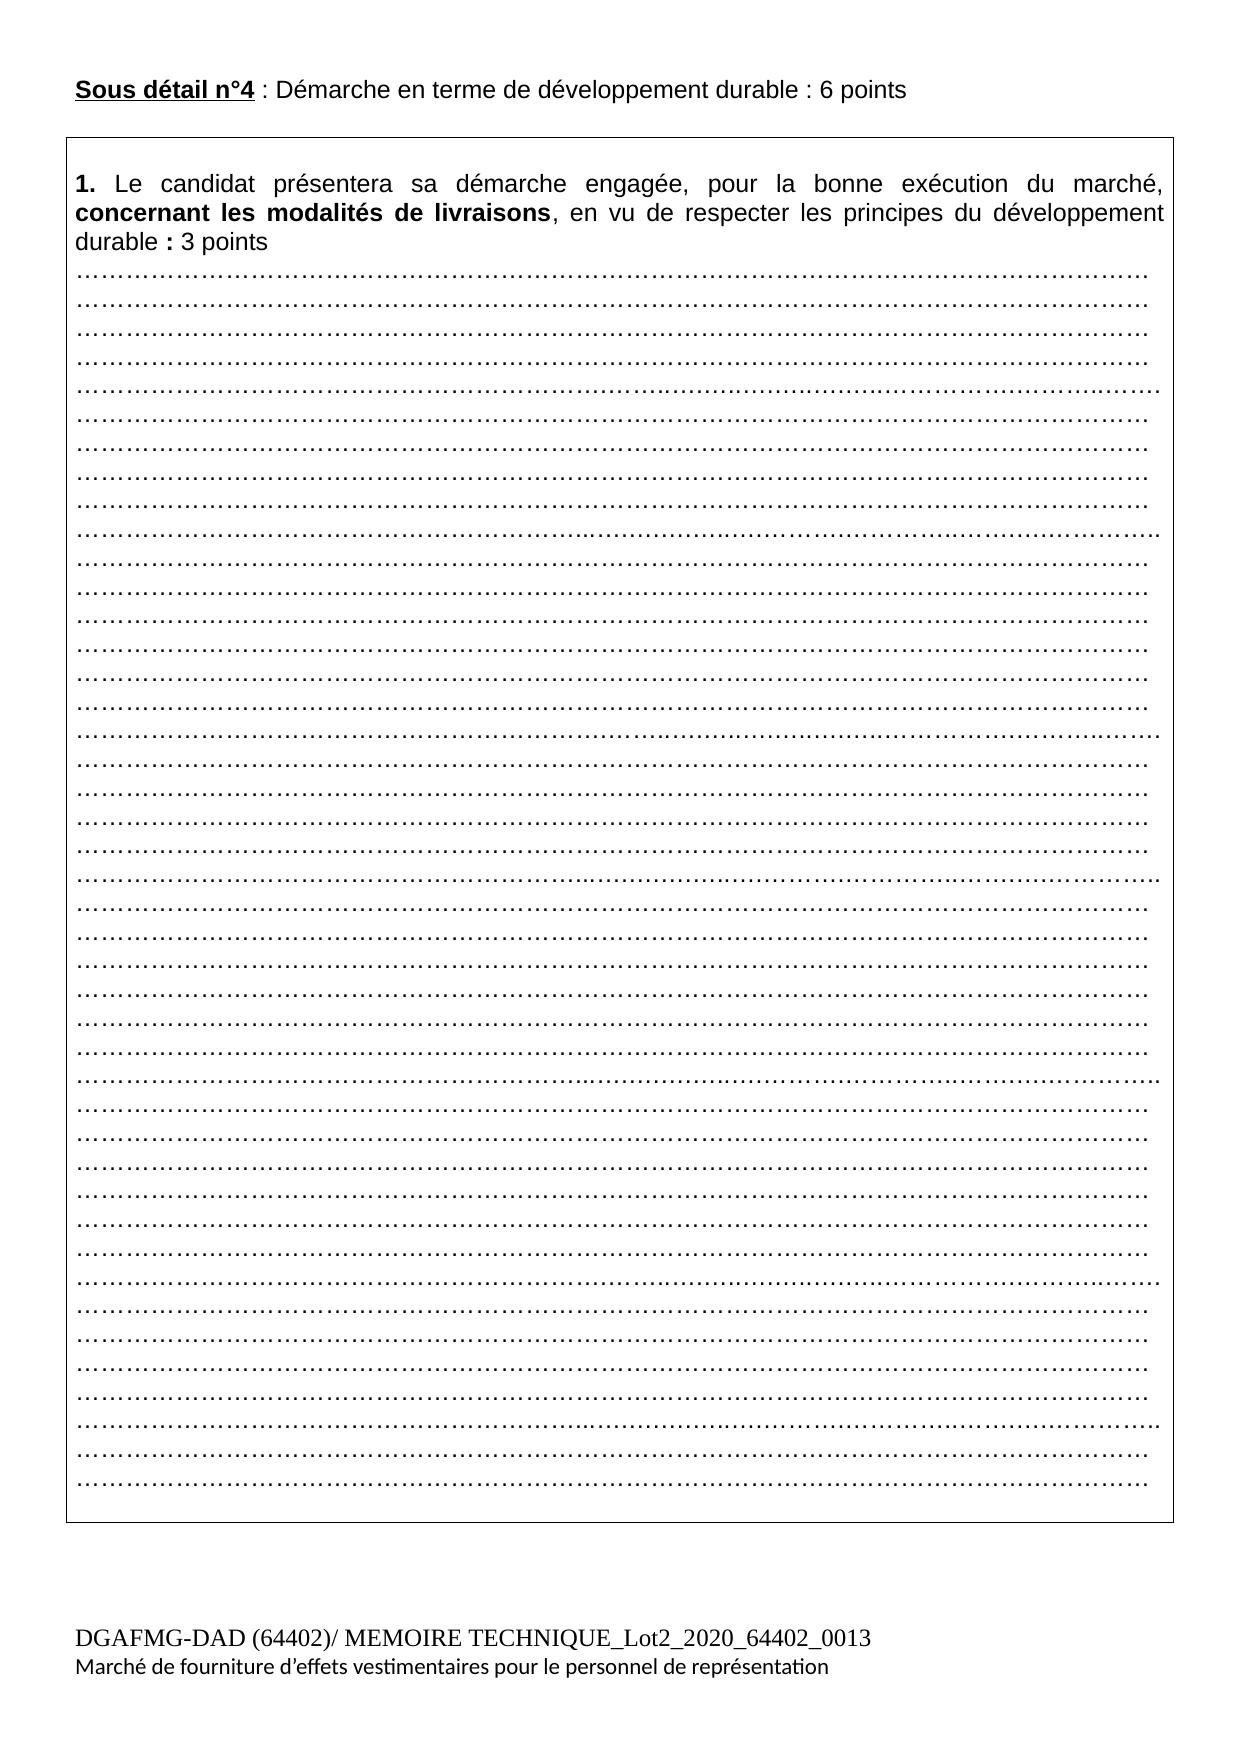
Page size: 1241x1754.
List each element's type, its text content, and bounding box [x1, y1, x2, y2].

text ……………………………………………………………………………………………………………………………………………………………………………………………………………………………………………………………………………………………………………………………………………………… ………………………………………………………………………………………………………………………………………………………………………...….….….…..….……….…………..…….….………….. …………………………………………………………………………………………………………………………………………………………………………………………………………………………………… [75, 945, 1165, 1147]
text Sous détail n°4 : Démarche en terme de développement durable : 6 points [75, 75, 1165, 104]
text 1. Le candidat présentera sa démarche engagée, pour la bonne exécution du marché, concernant les modalités de livraisons, en vu de respecter les principes du développement durable : 3 points [75, 169, 1165, 255]
text ……………………………………………………………………………………………………………………………………………………………………………………………………………………………………………………………………………………………………………………………………………………… ………………………………………………………………………………………………………………………………………………………………………….……..….…..….…..….…..…………….………..……. ……………………………………………………………………………………………………………………………………………………………………………………………………………………………………………………………………………………………………………………………………………………… ………………………………………………………………………………………………………………………………………………………………………...….….….…..….……….…………..…….….………….. …………………………………………………………………………………………………………………………………………………………………………………………………………………………………… [75, 1147, 1165, 1492]
text ……………………………………………………………………………………………………………………………………………………………………………………………………………………………………………………………………………………………………………………………………………………… ………………………………………………………………………………………………………………………………………………………………………….……..….…..….…..….…..…………….………..……. ……………………………………………………………………………………………………………………………………………………………………………………………………………………………………………………………………………………………………………………………………………………… ………………………………………………………………………………………………………………………………………………………………………...….….….…..….……….…………..…….….………….. …………………………………………………………………………………………………………………………………………………………………………………………………………………………………… [75, 255, 1165, 600]
text ……………………………………………………………………………………………………………………………………………………………………………………………………………………………………………………………………………………………………………………………………………………… ………………………………………………………………………………………………………………………………………………………………………….……..….…..….…..….…..…………….………..……. ……………………………………………………………………………………………………………………………………………………………………………………………………………………………………………………………………………………………………………………………………………………… ………………………………………………………………………………………………………………………………………………………………………...….….….…..….……….…………..…….….………….. …………………………………………………………………………………………………………………………………………………………………………………………………………………………………… [75, 600, 1165, 945]
